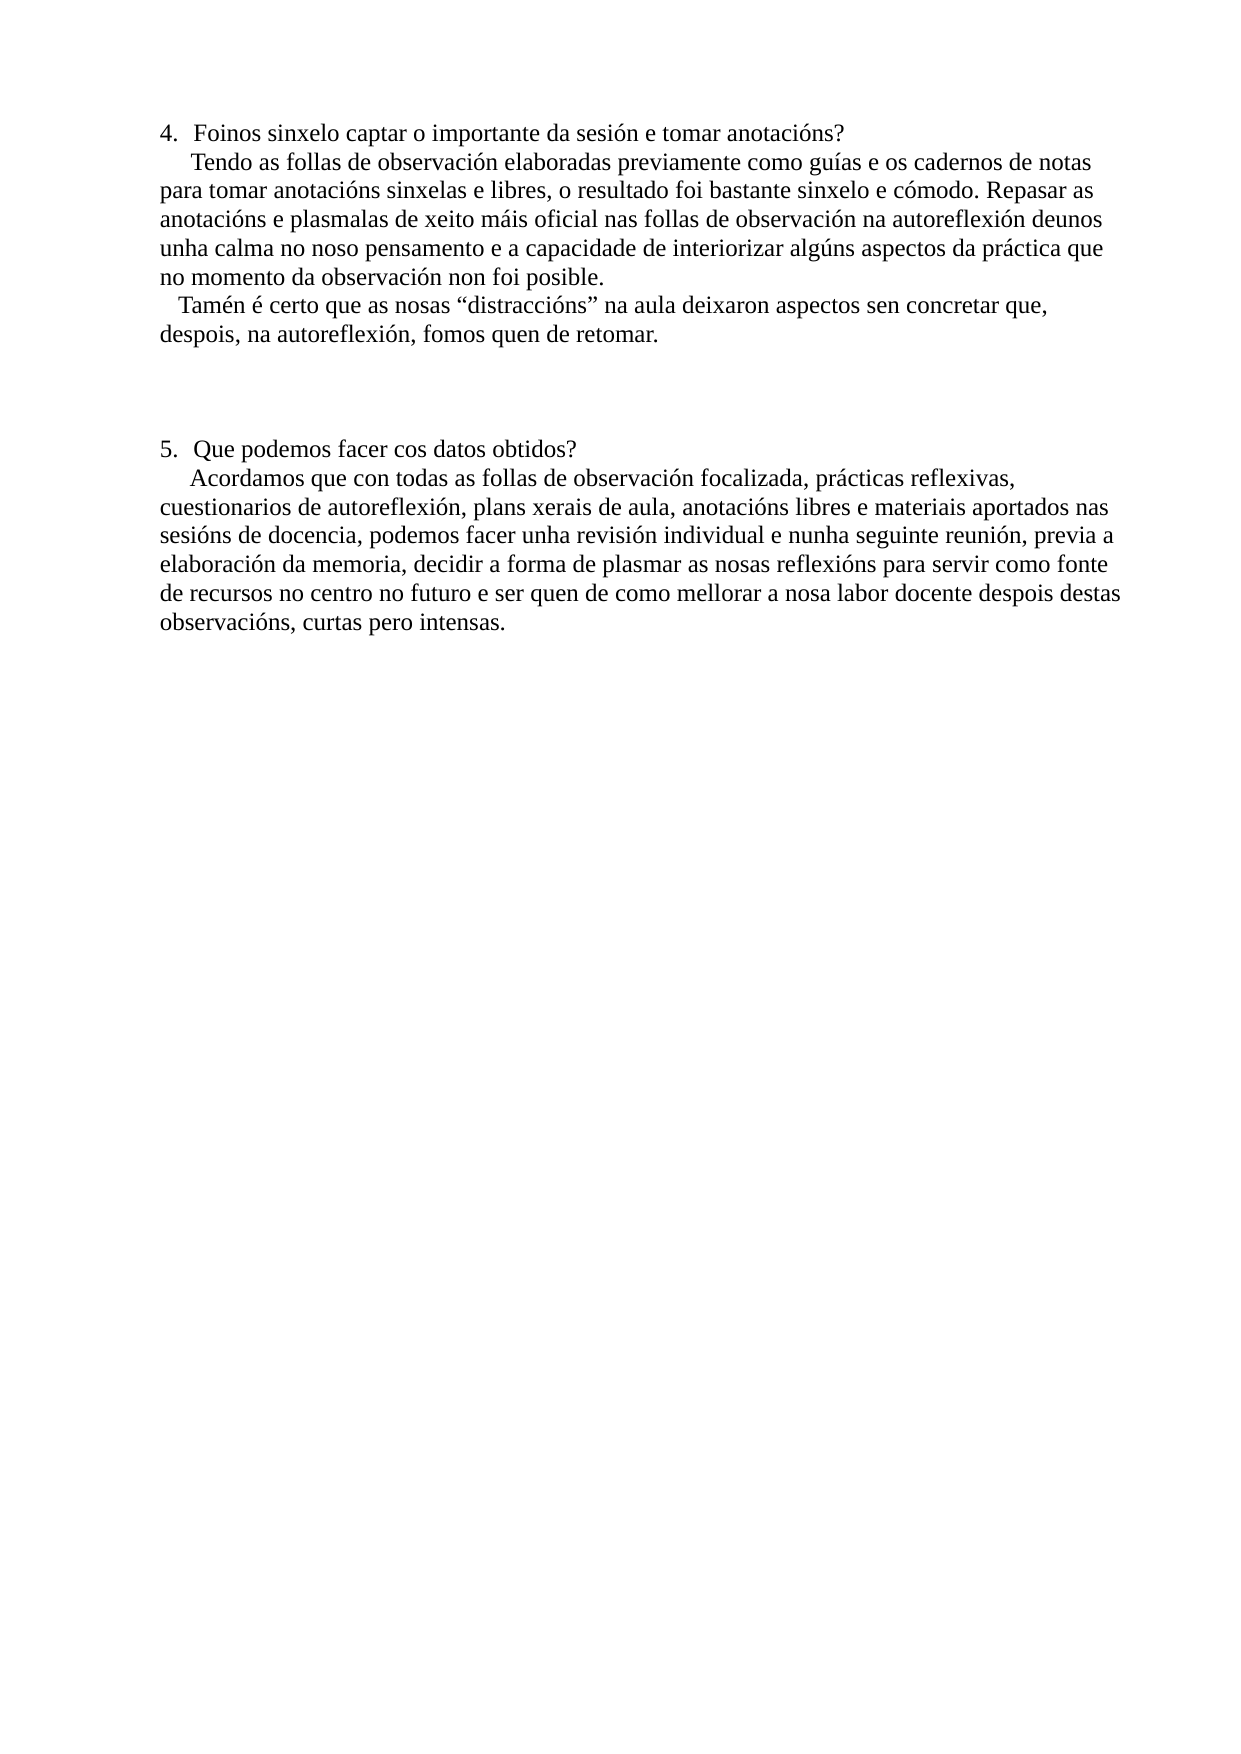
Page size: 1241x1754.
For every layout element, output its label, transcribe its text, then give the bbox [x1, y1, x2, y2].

list Que podemos facer cos datos obtidos? [159, 434, 1122, 463]
list Tendo as follas de observación elaboradas previamente como guías e os cadernos de notas para tomar anotacións sinxelas e libres, o resultado foi bastante sinxelo e cómodo. Repasar as anotacións e plasmalas de xeito máis oficial nas follas de observación na autoreflexión deunos unha calma no noso pensamento e a capacidade de interiorizar algúns aspectos da práctica que no momento da observación non foi posible. [159, 147, 1122, 291]
list Foinos sinxelo captar o importante da sesión e tomar anotacións? [159, 118, 1122, 147]
list Acordamos que con todas as follas de observación focalizada, prácticas reflexivas, cuestionarios de autoreflexión, plans xerais de aula, anotacións libres e materiais aportados nas sesións de docencia, podemos facer unha revisión individual e nunha seguinte reunión, previa a elaboración da memoria, decidir a forma de plasmar as nosas reflexións para servir como fonte de recursos no centro no futuro e ser quen de como mellorar a nosa labor docente despois destas observacións, curtas pero intensas. [159, 463, 1122, 636]
list Tamén é certo que as nosas “distraccións” na aula deixaron aspectos sen concretar que, despois, na autoreflexión, fomos quen de retomar. [159, 291, 1122, 348]
